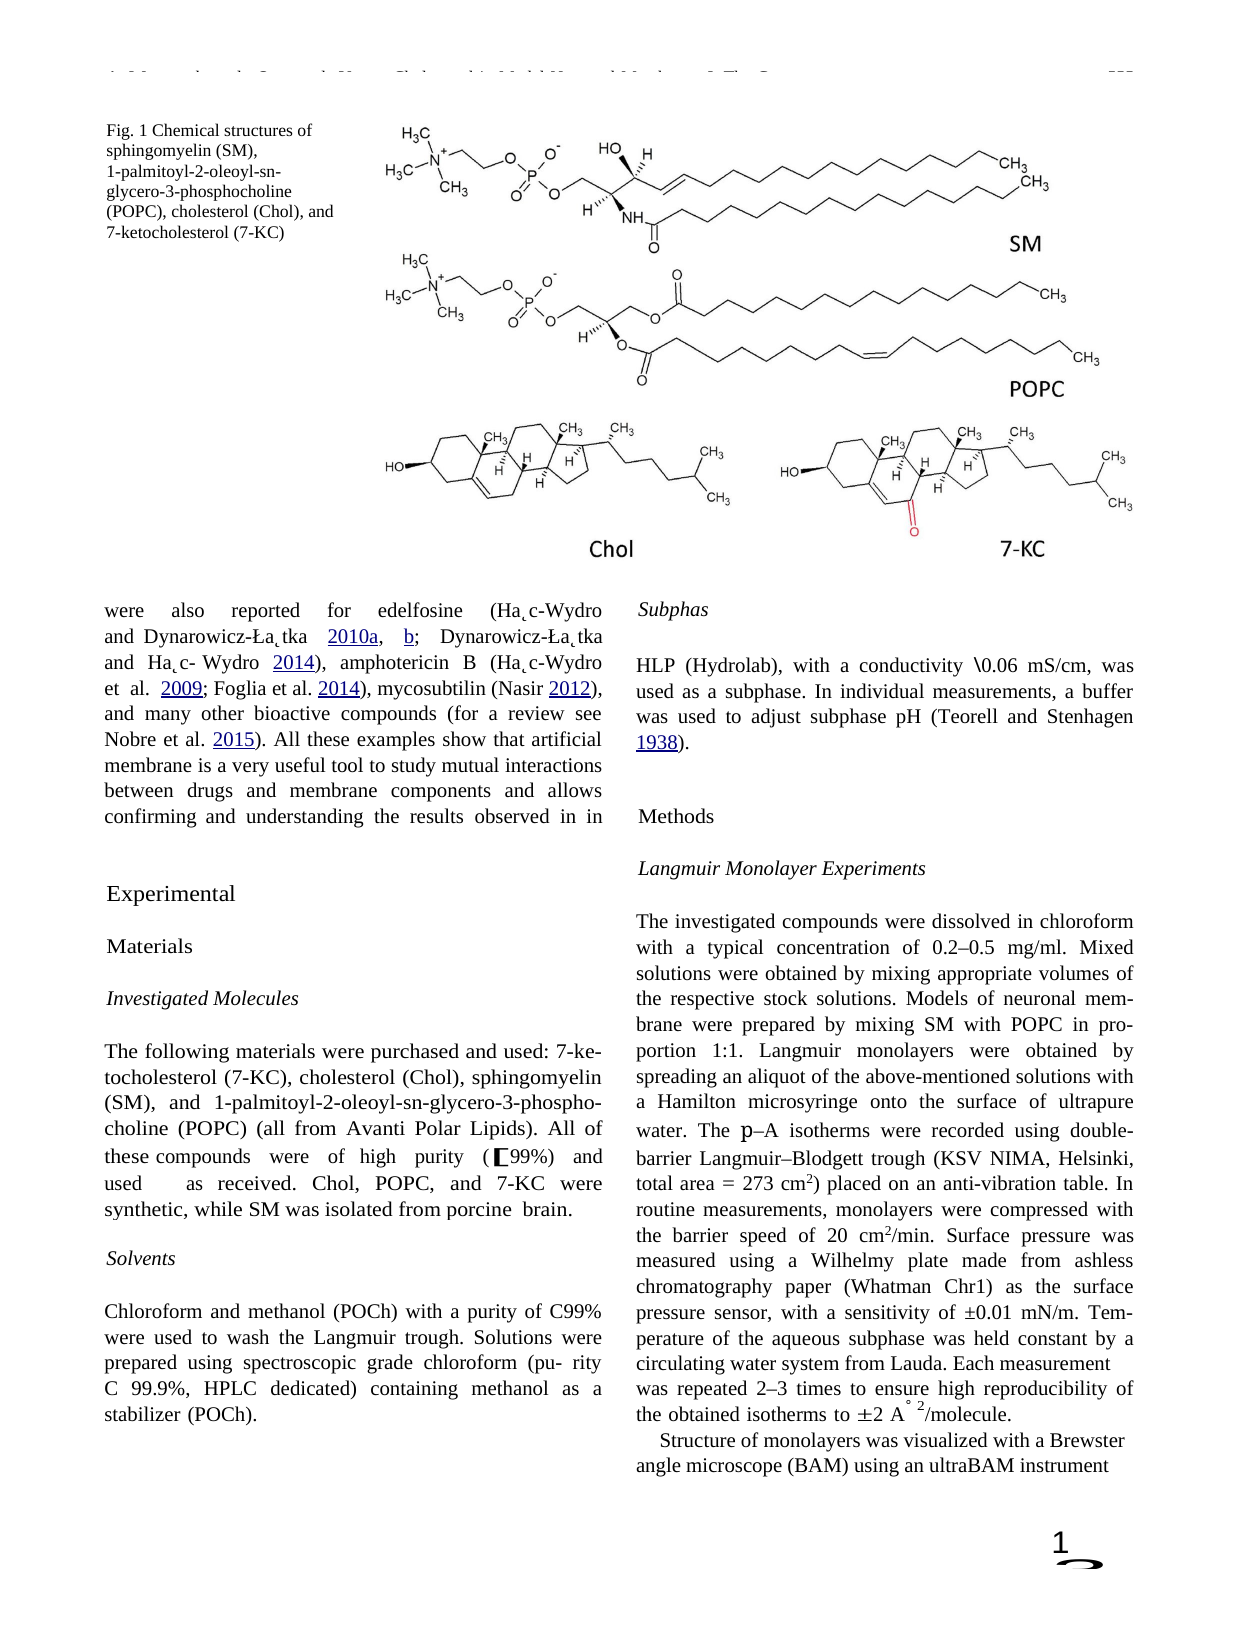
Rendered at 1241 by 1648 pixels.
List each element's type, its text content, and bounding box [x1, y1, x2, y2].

text 1 3 [1051, 1532, 1136, 1569]
text Methods [638, 805, 717, 828]
text 1-palmitoyl-2-oleoyl-sn- glycero-3-phosphocholine (POPC), cholesterol (Chol), and 7-ketocholesterol (7-KC) [106, 160, 337, 242]
text The investigated compounds were dissolved in chloroform with a typical concentration of 0.2–0.5 mg/ml. Mixed solutions were obtained by mixing appropriate volumes of the respective stock solutions. Models of neuronal mem- brane were prepared by mixing SM with POPC in pro- portion 1:1. Langmuir monolayers were obtained by spreading an aliquot of the above-mentioned solutions with a Hamilton microsyringe onto the surface of ultrapure water. The p–A isotherms were recorded using double- barrier Langmuir–Blodgett trough (KSV NIMA, Helsinki, total area = 273 cm2) placed on an anti-vibration table. In routine measurements, monolayers were compressed with the barrier speed of 20 cm2/min. Surface pressure was measured using a Wilhelmy plate made from ashless chromatography paper (Whatman Chr1) as the surface pressure sensor, with a sensitivity of ±0.01 mN/m. Tem- perature of the aqueous subphase was held constant by a circulating water system from Lauda. Each measurement [636, 909, 1134, 1375]
text The following materials were purchased and used: 7-ke- tocholesterol (7-KC), cholesterol (Chol), sphingomyelin (SM), and 1-palmitoyl-2-oleoyl-sn-glycero-3-phospho- choline (POPC) (all from Avanti Polar Lipids). All of these compounds were of high purity ([99%) and used as received. Chol, POPC, and 7-KC were synthetic, while SM was isolated from porcine brain. [104, 1039, 602, 1220]
text Subphase [638, 598, 719, 623]
text Structure of monolayers was visualized with a Brewster angle microscope (BAM) using an ultraBAM instrument [636, 1428, 1136, 1477]
text Solvents [106, 1247, 178, 1270]
text were also reported for edelfosine (Ha˛c-Wydro and Dynarowicz-Ła˛tka 2010a, b; Dynarowicz-Ła˛tka and Ha˛c- Wydro 2014), amphotericin B (Ha˛c-Wydro et al. 2009; Foglia et al. 2014), mycosubtilin (Nasir 2012), and many other bioactive compounds (for a review see Nobre et al. 2015). All these examples show that artificial membrane is a very useful tool to study mutual interactions between drugs and membrane components and allows confirming and understanding the results observed in in vivo studies. [104, 598, 603, 831]
text Investigated Molecules [106, 987, 303, 1010]
text A. Wne˛trzak et al.: Oxysterols Versus Cholesterol in Model Neuronal Membrane. I. The Case… [106, 64, 809, 72]
text 555 [1107, 67, 1136, 87]
text In routine experiments, ultrapure water from demineraliser HLP (Hydrolab), with a conductivity \0.06 mS/cm, was used as a subphase. In individual measurements, a buffer was used to adjust subphase pH (Teorell and Stenhagen 1938). [636, 650, 1134, 778]
text Materials [106, 935, 194, 958]
text Langmuir Monolayer Experiments [638, 857, 931, 880]
text Chloroform and methanol (POCh) with a purity of C99% were used to wash the Langmuir trough. Solutions were prepared using spectroscopic grade chloroform (pu- rity C 99.9%, HPLC dedicated) containing methanol as a stabilizer (POCh). [104, 1299, 602, 1426]
text Experimental [106, 882, 242, 907]
text Fig. 1 Chemical structures of sphingomyelin (SM), [106, 119, 337, 160]
text was repeated 2–3 times to ensure high reproducibility of the obtained isotherms to ±2 A˚ 2/molecule. [636, 1378, 1134, 1426]
